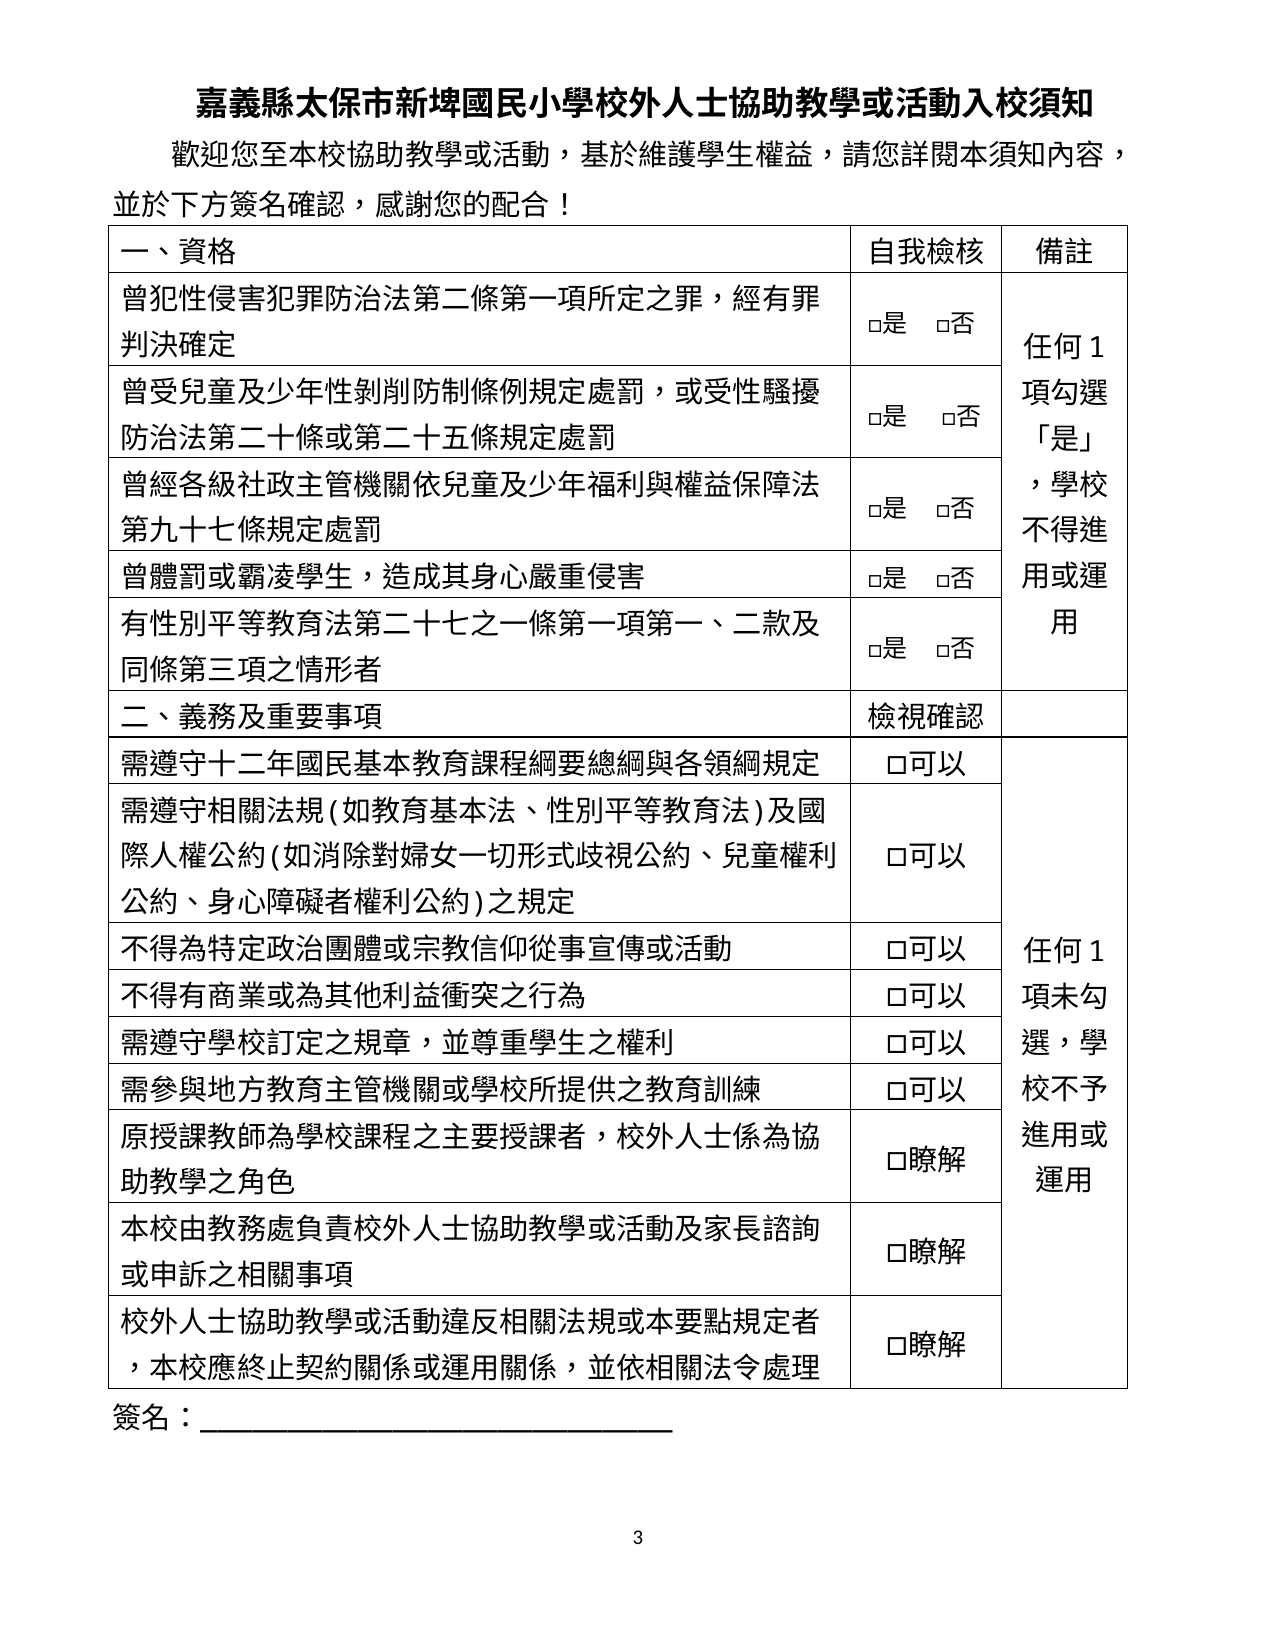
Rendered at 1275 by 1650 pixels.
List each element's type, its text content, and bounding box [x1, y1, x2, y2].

table_cell □瞭解 [851, 1203, 1001, 1295]
table_cell □是 [851, 598, 924, 689]
table_cell □否 [924, 458, 1001, 550]
table_cell □否 [924, 551, 1001, 597]
table_cell □否 [924, 273, 1001, 364]
table_cell □瞭解 [851, 1296, 1001, 1387]
table_cell □是 [851, 273, 924, 364]
table_cell □瞭解 [851, 1110, 1001, 1202]
table_cell □是 [851, 551, 924, 597]
table_cell 曾犯性侵害犯罪防治法第二條第一項所定之罪，經有罪判決確定 [109, 273, 850, 364]
table_cell 需遵守十二年國民基本教育課程綱要總綱與各領綱規定 [109, 738, 850, 783]
table_cell 曾受兒童及少年性剝削防制條例規定處罰，或受性騷擾防治法第二十條或第二十五條規定處罰 [109, 366, 850, 457]
table_cell □否 [924, 598, 1001, 689]
table_cell □可以 [851, 738, 1001, 783]
table_cell 不得為特定政治團體或宗教信仰從事宣傳或活動 [109, 923, 850, 969]
table_cell □是 [851, 366, 924, 457]
table_cell □否 [924, 366, 1001, 457]
table_header 備註 [1002, 226, 1127, 272]
table_header 自我檢核 [851, 226, 1001, 272]
text 簽名：___________________________ [112, 1388, 1162, 1438]
table_cell [1002, 691, 1127, 736]
table_cell 需參與地方教育主管機關或學校所提供之教育訓練 [109, 1064, 850, 1109]
table_cell 需遵守學校訂定之規章，並尊重學生之權利 [109, 1017, 850, 1062]
table_cell 有性別平等教育法第二十七之一條第一項第一、二款及同條第三項之情形者 [109, 598, 850, 689]
table_cell 不得有商業或為其他利益衝突之行為 [109, 970, 850, 1016]
table_cell 校外人士協助教學或活動違反相關法規或本要點規定者 ，本校應終止契約關係或運用關係，並依相關法令處理 [109, 1296, 850, 1387]
table_cell 本校由教務處負責校外人士協助教學或活動及家長諮詢或申訴之相關事項 [109, 1203, 850, 1295]
table_cell □可以 [851, 923, 1001, 969]
table_cell □是 [851, 458, 924, 550]
text 歡迎您至本校協助教學或活動，基於維護學生權益，請您詳閱本須知內容，並於下方簽名確認，感謝您的配合！ [112, 125, 1162, 225]
table_cell 需遵守相關法規(如教育基本法、性別平等教育法)及國際人權公約(如消除對婦女一切形式歧視公約、兒童權利公約、身心障礙者權利公約)之規定 [109, 784, 850, 922]
text 嘉義縣太保市新埤國民小學校外人士協助教學或活動入校須知 [127, 75, 1162, 125]
table_cell 檢視確認 [851, 691, 1001, 736]
table_cell □可以 [851, 970, 1001, 1016]
table_cell 曾體罰或霸凌學生，造成其身心嚴重侵害 [109, 551, 850, 597]
table_cell 曾經各級社政主管機關依兒童及少年福利與權益保障法第九十七條規定處罰 [109, 458, 850, 550]
table_cell □可以 [851, 784, 1001, 922]
table_cell □可以 [851, 1017, 1001, 1062]
table_cell □可以 [851, 1064, 1001, 1109]
table_cell 任何1項未勾選，學校不予進用或運用 [1002, 738, 1127, 1387]
table_cell 任何1項勾選「是」，學校不得進用或運用 [1002, 273, 1127, 689]
table_cell 原授課教師為學校課程之主要授課者，校外人士係為協助教學之角色 [109, 1110, 850, 1202]
table_cell 二、義務及重要事項 [109, 691, 850, 736]
table_header 一、資格 [109, 226, 850, 272]
